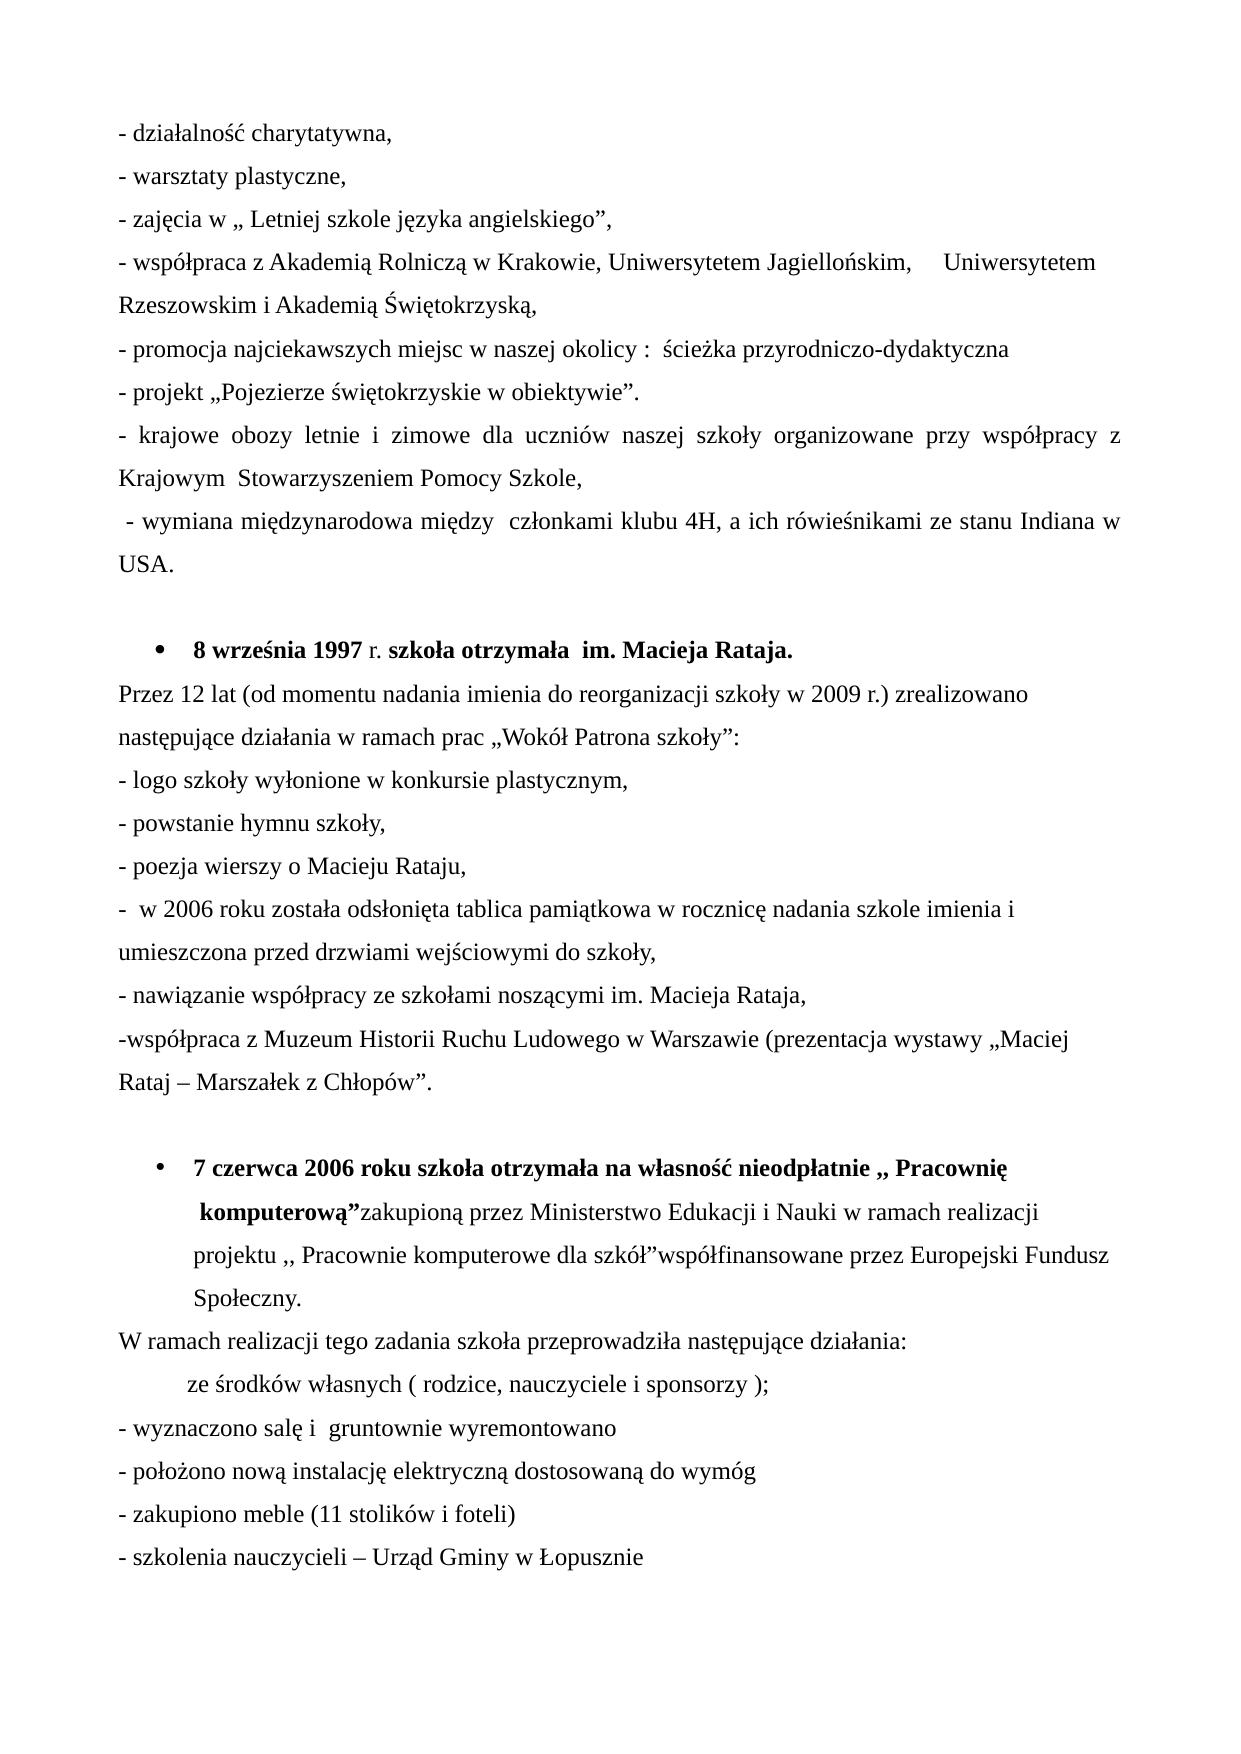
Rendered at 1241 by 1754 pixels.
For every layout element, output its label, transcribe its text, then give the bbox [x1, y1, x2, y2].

text - poezja wierszy o Macieju Rataju, [118, 851, 1122, 880]
text Przez 12 lat (od momentu nadania imienia do reorganizacji szkoły w 2009 r.) zrealizowano następujące działania w ramach prac „Wokół Patrona szkoły”: [118, 679, 1122, 751]
text - zajęcia w „ Letniej szkole języka angielskiego”, [118, 204, 1122, 233]
text - wyznaczono salę i gruntownie wyremontowano [118, 1413, 1122, 1441]
text - powstanie hymnu szkoły, [118, 808, 1122, 837]
text - projekt „Pojezierze świętokrzyskie w obiektywie”. [118, 377, 1122, 406]
text -współpraca z Muzeum Historii Ruchu Ludowego w Warszawie (prezentacja wystawy „Maciej Rataj – Marszałek z Chłopów”. [118, 1024, 1122, 1096]
list 7 czerwca 2006 roku szkoła otrzymała na własność nieodpłatnie ,, Pracownię [156, 1153, 1122, 1182]
text - warsztaty plastyczne, [118, 161, 1122, 190]
list komputerową”zakupioną przez Ministerstwo Edukacji i Nauki w ramach realizacji projektu ,, Pracownie komputerowe dla szkół”współfinansowane przez Europejski Fundusz Społeczny. [156, 1197, 1122, 1312]
text ze środków własnych ( rodzice, nauczyciele i sponsorzy ); [118, 1369, 1122, 1398]
text - współpraca z Akademią Rolniczą w Krakowie, Uniwersytetem Jagiellońskim, Uniwersytetem Rzeszowskim i Akademią Świętokrzyską, [118, 247, 1122, 319]
text - położono nową instalację elektryczną dostosowaną do wymóg [118, 1456, 1122, 1484]
text - promocja najciekawszych miejsc w naszej okolicy : ścieżka przyrodniczo-dydaktyczna [118, 334, 1122, 362]
list 8 września 1997 r. szkoła otrzymała im. Macieja Rataja. [156, 636, 1122, 664]
text - wymiana międzynarodowa między członkami klubu 4H, a ich rówieśnikami ze stanu Indiana w USA. [118, 506, 1122, 578]
text - szkolenia nauczycieli – Urząd Gminy w Łopusznie [118, 1542, 1122, 1571]
text - krajowe obozy letnie i zimowe dla uczniów naszej szkoły organizowane przy współpracy z Krajowym Stowarzyszeniem Pomocy Szkole, [118, 420, 1122, 492]
text W ramach realizacji tego zadania szkoła przeprowadziła następujące działania: [118, 1326, 1122, 1355]
text - zakupiono meble (11 stolików i foteli) [118, 1499, 1122, 1528]
text - nawiązanie współpracy ze szkołami noszącymi im. Macieja Rataja, [118, 981, 1122, 1009]
text - działalność charytatywna, [118, 118, 1122, 147]
text - w 2006 roku została odsłonięta tablica pamiątkowa w rocznicę nadania szkole imienia i umieszczona przed drzwiami wejściowymi do szkoły, [118, 894, 1122, 966]
text - logo szkoły wyłonione w konkursie plastycznym, [118, 765, 1122, 794]
